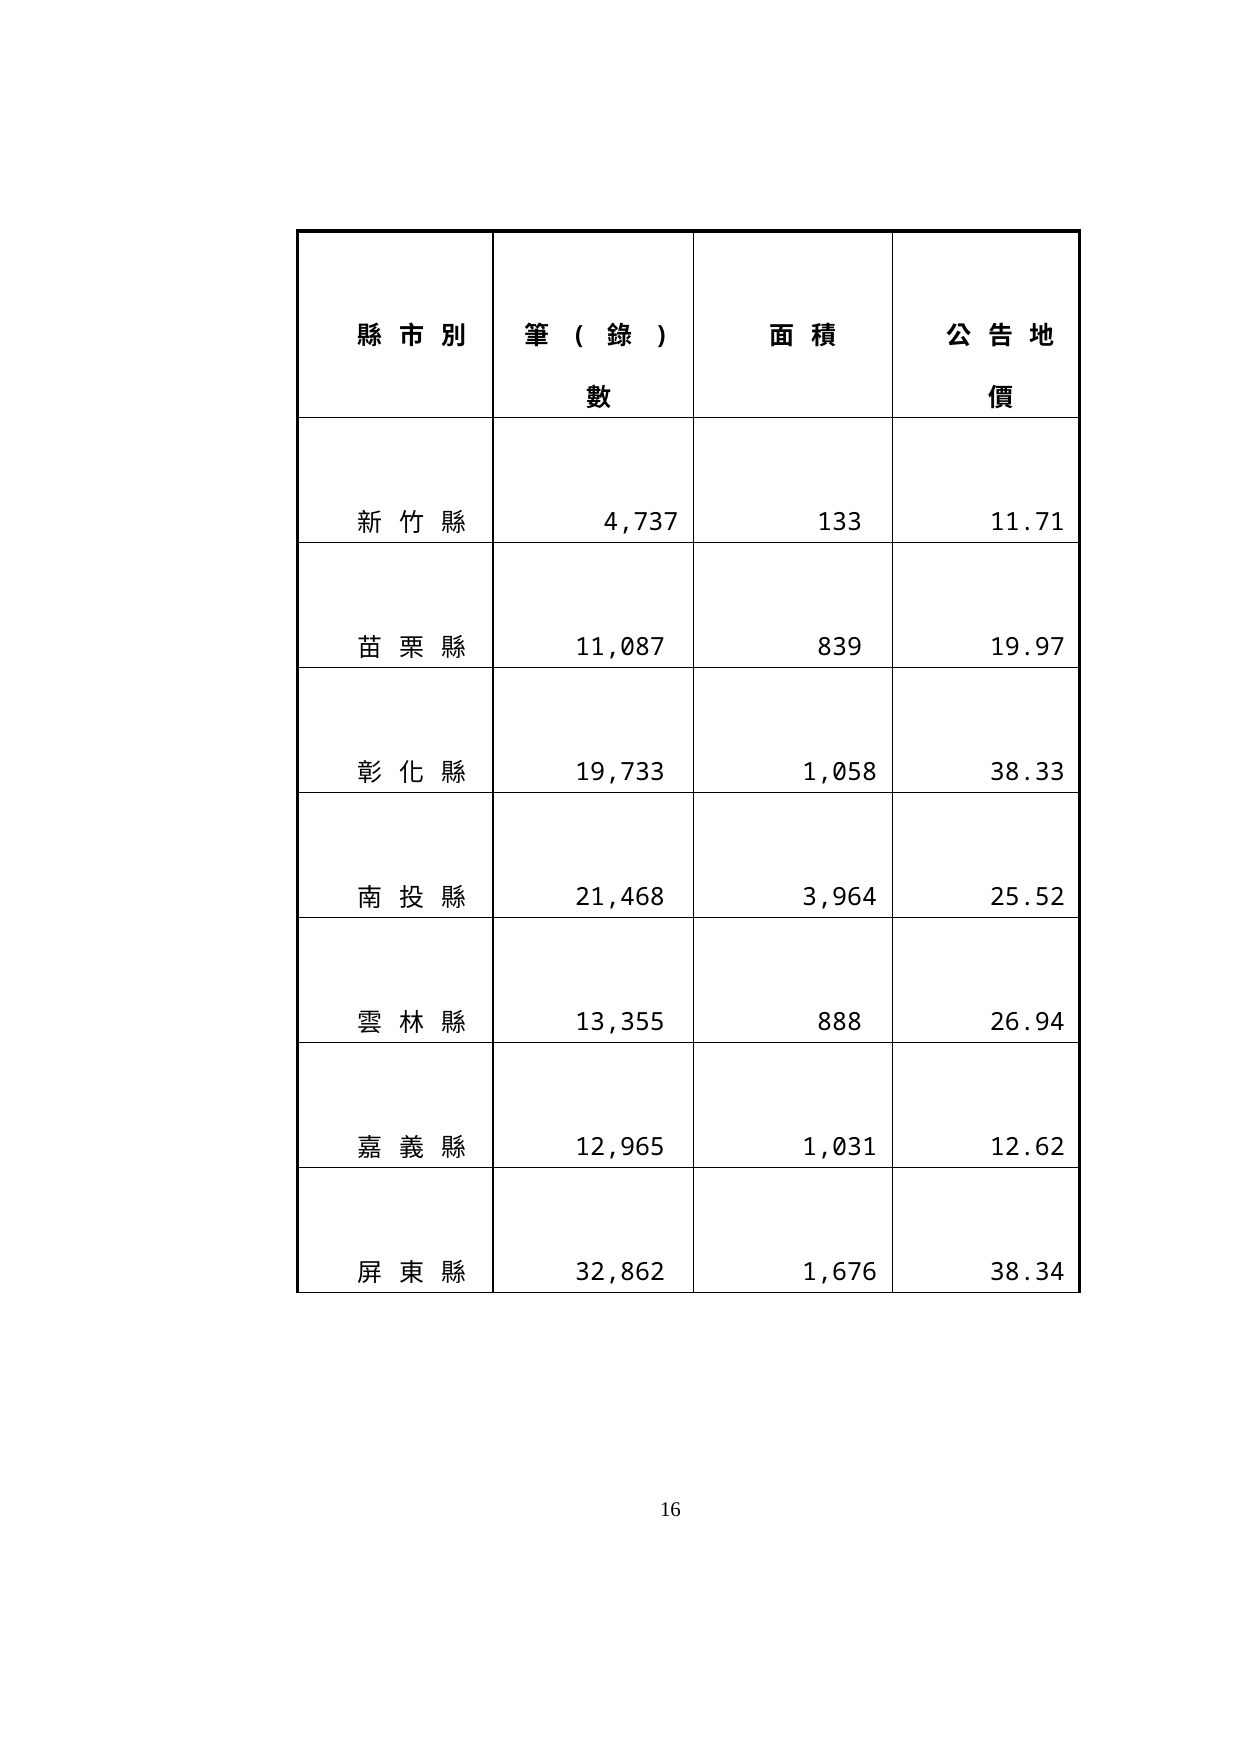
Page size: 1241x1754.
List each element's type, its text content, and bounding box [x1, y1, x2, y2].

table_header 面積 [694, 233, 892, 417]
table_cell 1,031 [694, 1043, 892, 1167]
table_header 縣市別 [299, 233, 492, 417]
table_cell 屏東縣 [299, 1168, 492, 1292]
table_cell 12.62 [893, 1043, 1078, 1167]
table_cell 21,468 [494, 793, 693, 917]
table_header 公告地價 [893, 233, 1078, 417]
table_header 筆(錄)數 [494, 233, 693, 417]
table_cell 13,355 [494, 918, 693, 1042]
table_cell 3,964 [694, 793, 892, 917]
table_cell 38.33 [893, 668, 1078, 792]
table_cell 雲林縣 [299, 918, 492, 1042]
table_cell 32,862 [494, 1168, 693, 1292]
table_cell 嘉義縣 [299, 1043, 492, 1167]
table_cell 839 [694, 543, 892, 667]
table_cell 133 [694, 418, 892, 542]
table_cell 苗栗縣 [299, 543, 492, 667]
table_cell 888 [694, 918, 892, 1042]
table_cell 19.97 [893, 543, 1078, 667]
table_cell 新竹縣 [299, 418, 492, 542]
table_cell 19,733 [494, 668, 693, 792]
table_cell 25.52 [893, 793, 1078, 917]
table_cell 彰化縣 [299, 668, 492, 792]
table_cell 南投縣 [299, 793, 492, 917]
table_cell 1,676 [694, 1168, 892, 1292]
table_cell 38.34 [893, 1168, 1078, 1292]
table_cell 4,737 [494, 418, 693, 542]
table_cell 11.71 [893, 418, 1078, 542]
table_cell 26.94 [893, 918, 1078, 1042]
table_cell 11,087 [494, 543, 693, 667]
table_cell 1,058 [694, 668, 892, 792]
table_cell 12,965 [494, 1043, 693, 1167]
